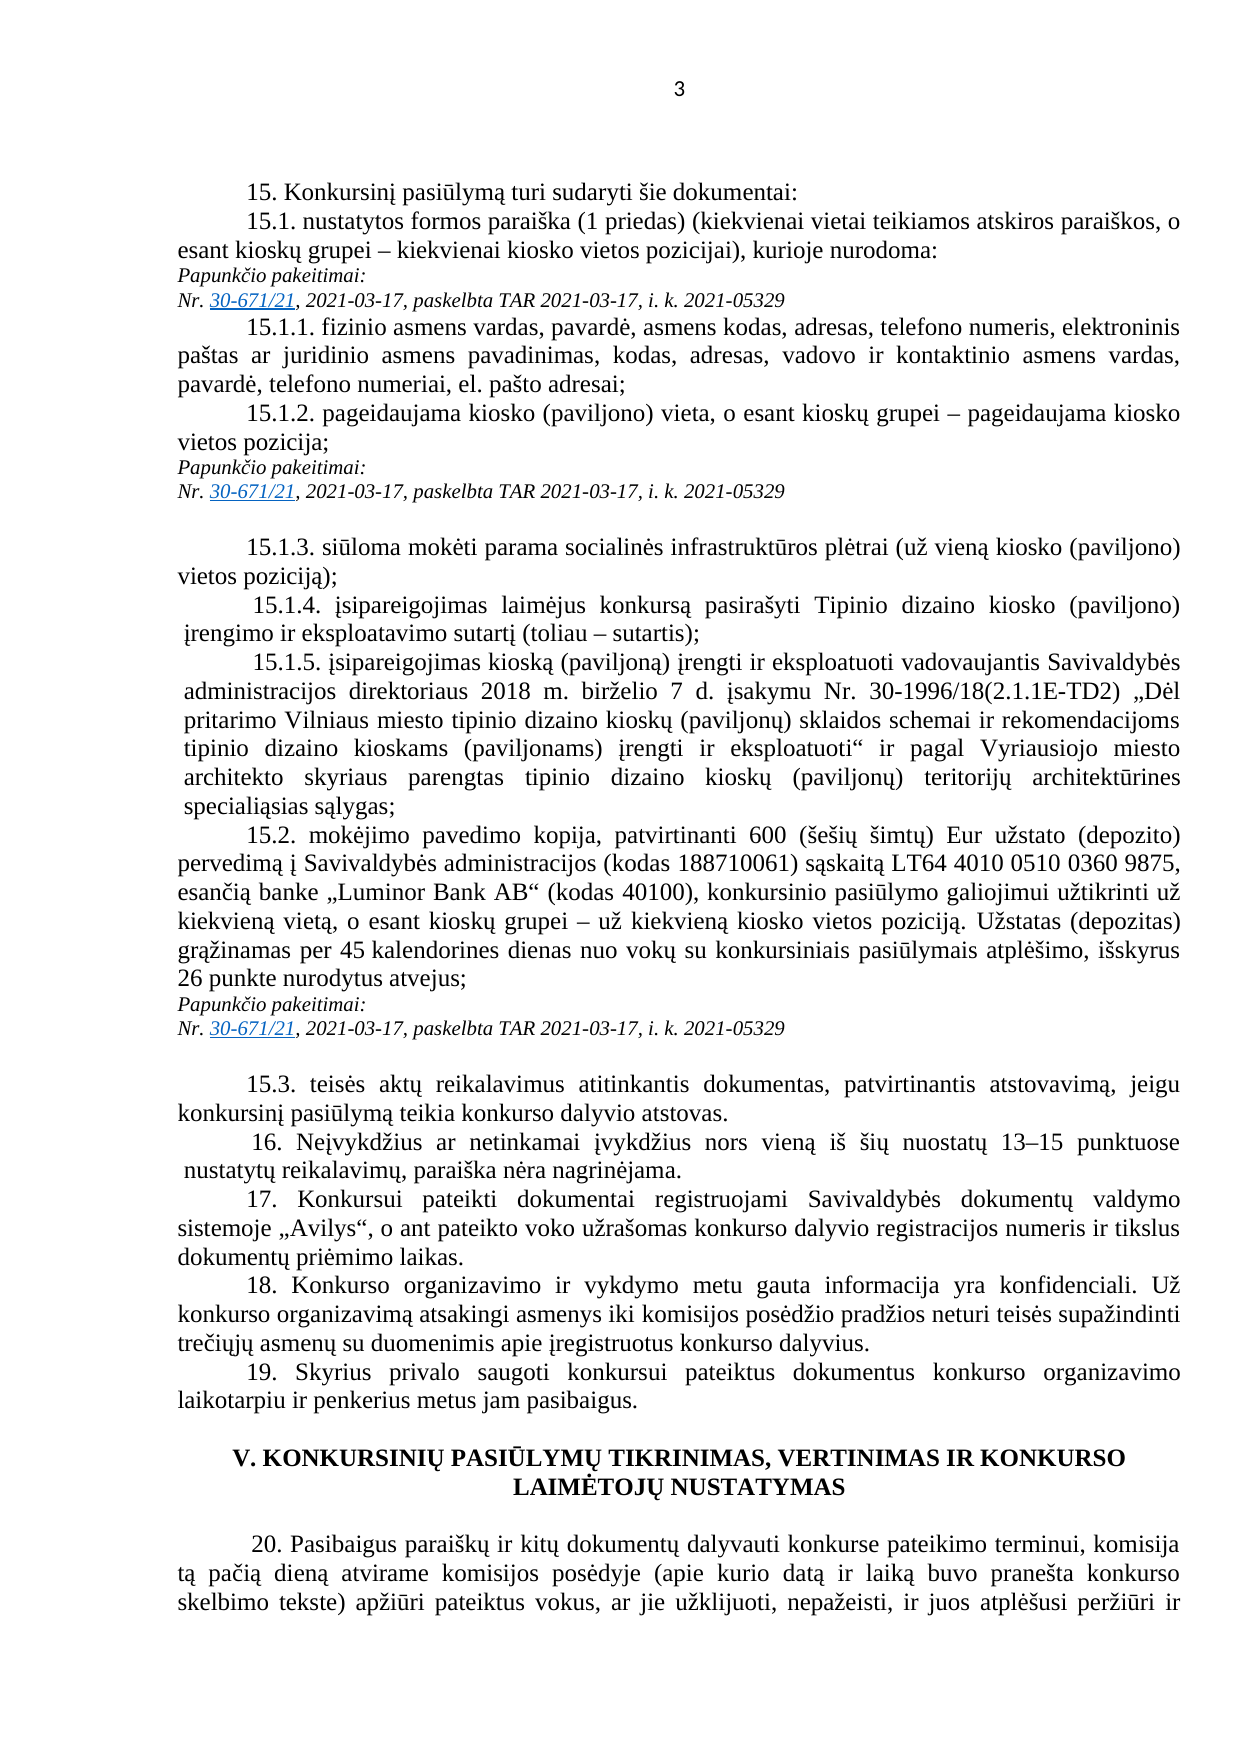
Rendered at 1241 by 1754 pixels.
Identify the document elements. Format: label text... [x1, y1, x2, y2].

text 15.1. nustatytos formos paraiška (1 priedas) (kiekvienai vietai teikiamos atskiros paraiškos, o esant kioskų grupei – kiekvienai kiosko vietos pozicijai), kurioje nurodoma: [177, 206, 1181, 263]
text Papunkčio pakeitimai: [177, 992, 1181, 1016]
text 15.2. mokėjimo pavedimo kopija, patvirtinanti 600 (šešių šimtų) Eur užstato (depozito) pervedimą į Savivaldybės administracijos (kodas 188710061) sąskaitą LT64 4010 0510 0360 9875, esančią banke „Luminor Bank AB“ (kodas 40100), konkursinio pasiūlymo galiojimui užtikrinti už kiekvieną vietą, o esant kioskų grupei – už kiekvieną kiosko vietos poziciją. Užstatas (depozitas) grąžinamas per 45 kalendorines dienas nuo vokų su konkursiniais pasiūlymais atplėšimo, išskyrus 26 punkte nurodytus atvejus; [177, 820, 1181, 992]
text 15.1.3. siūloma mokėti parama socialinės infrastruktūros plėtrai (už vieną kiosko (paviljono) vietos poziciją); [177, 532, 1181, 590]
text 18. Konkurso organizavimo ir vykdymo metu gauta informacija yra konfidenciali. Už konkurso organizavimą atsakingi asmenys iki komisijos posėdžio pradžios neturi teisės supažindinti trečiųjų asmenų su duomenimis apie įregistruotus konkurso dalyvius. [177, 1270, 1181, 1357]
text 19. Skyrius privalo saugoti konkursui pateiktus dokumentus konkurso organizavimo laikotarpiu ir penkerius metus jam pasibaigus. [177, 1357, 1181, 1414]
text 15.1.2. pageidaujama kiosko (paviljono) vieta, o esant kioskų grupei – pageidaujama kiosko vietos pozicija; [177, 398, 1181, 455]
text 16. Neįvykdžius ar netinkamai įvykdžius nors vieną iš šių nuostatų 13–15 punktuose nustatytų reikalavimų, paraiška nėra nagrinėjama. [184, 1127, 1181, 1184]
text Papunkčio pakeitimai: [177, 263, 1181, 287]
text 15.1.1. fizinio asmens vardas, pavardė, asmens kodas, adresas, telefono numeris, elektroninis paštas ar juridinio asmens pavadinimas, kodas, adresas, vadovo ir kontaktinio asmens vardas, pavardė, telefono numeriai, el. pašto adresai; [177, 312, 1181, 398]
text Papunkčio pakeitimai: [177, 455, 1181, 479]
text Nr. 30-671/21, 2021-03-17, paskelbta TAR 2021-03-17, i. k. 2021-05329 [177, 1016, 1181, 1040]
text Nr. 30-671/21, 2021-03-17, paskelbta TAR 2021-03-17, i. k. 2021-05329 [177, 479, 1181, 503]
text 15.1.5. įsipareigojimas kioską (paviljoną) įrengti ir eksploatuoti vadovaujantis Savivaldybės administracijos direktoriaus 2018 m. birželio 7 d. įsakymu Nr. 30-1996/18(2.1.1E-TD2) „Dėl pritarimo Vilniaus miesto tipinio dizaino kioskų (paviljonų) sklaidos schemai ir rekomendacijoms tipinio dizaino kioskams (paviljonams) įrengti ir eksploatuoti“ ir pagal Vyriausiojo miesto architekto skyriaus parengtas tipinio dizaino kioskų (paviljonų) teritorijų architektūrines specialiąsias sąlygas; [183, 647, 1181, 820]
subtitle V. KONKURSINIŲ PASIŪLYMŲ TIKRINIMAS, VERTINIMAS IR KONKURSO LAIMĖTOJŲ NUSTATYMAS [177, 1443, 1181, 1500]
text 15.1.4. įsipareigojimas laimėjus konkursą pasirašyti Tipinio dizaino kiosko (paviljono) įrengimo ir eksploatavimo sutartį (toliau – sutartis); [183, 590, 1181, 647]
text 15. Konkursinį pasiūlymą turi sudaryti šie dokumentai: [177, 177, 1181, 206]
text 17. Konkursui pateikti dokumentai registruojami Savivaldybės dokumentų valdymo sistemoje „Avilys“, o ant pateikto voko užrašomas konkurso dalyvio registracijos numeris ir tikslus dokumentų priėmimo laikas. [177, 1184, 1181, 1270]
text 20. Pasibaigus paraiškų ir kitų dokumentų dalyvauti konkurse pateikimo terminui, komisija tą pačią dieną atvirame komisijos posėdyje (apie kurio datą ir laiką buvo pranešta konkurso skelbimo tekste) apžiūri pateiktus vokus, ar jie užklijuoti, nepažeisti, ir juos atplėšusi peržiūri ir [177, 1529, 1181, 1615]
text Nr. 30-671/21, 2021-03-17, paskelbta TAR 2021-03-17, i. k. 2021-05329 [177, 287, 1181, 312]
text 15.3. teisės aktų reikalavimus atitinkantis dokumentas, patvirtinantis atstovavimą, jeigu konkursinį pasiūlymą teikia konkurso dalyvio atstovas. [177, 1069, 1181, 1127]
